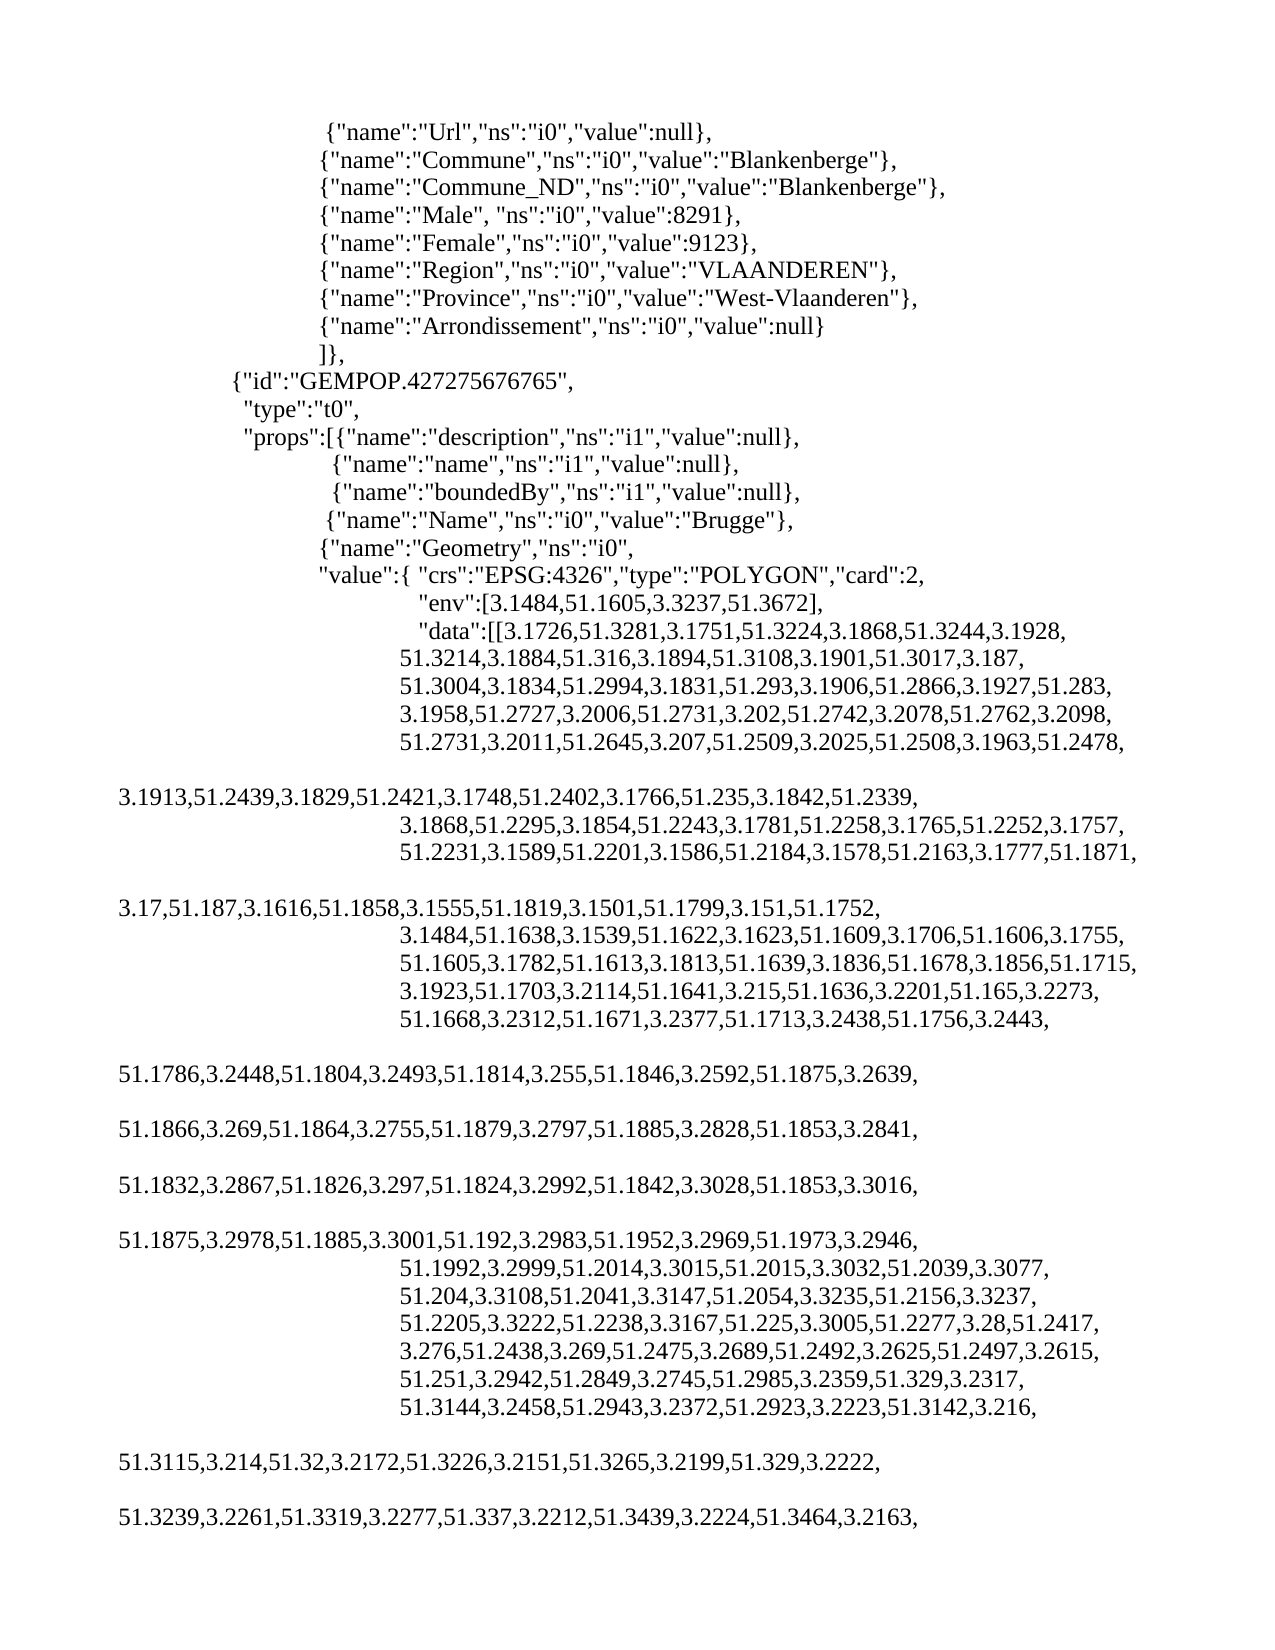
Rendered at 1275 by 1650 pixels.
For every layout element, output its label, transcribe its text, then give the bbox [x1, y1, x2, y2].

text {"name":"Url","ns":"i0","value":null}, {"name":"Commune","ns":"i0","value":"Blankenberge"}, {"name":"Commune_ND","ns":"i0","value":"Blankenberge"}, {"name":"Male", "ns":"i0","value":8291}, {"name":"Female","ns":"i0","value":9123}, {"name":"Region","ns":"i0","value":"VLAANDEREN"}, {"name":"Province","ns":"i0","value":"West-Vlaanderen"}, {"name":"Arrondissement","ns":"i0","value":null} ]}, {"id":"GEMPOP.427275676765", "type":"t0", "props":[{"name":"description","ns":"i1","value":null}, {"name":"name","ns":"i1","value":null}, {"name":"boundedBy","ns":"i1","value":null}, {"name":"Name","ns":"i0","value":"Brugge"}, {"name":"Geometry","ns":"i0", "value":{ "crs":"EPSG:4326","type":"POLYGON","card":2, "env":[3.1484,51.1605,3.3237,51.3672], "data":[[3.1726,51.3281,3.1751,51.3224,3.1868,51.3244,3.1928, 51.3214,3.1884,51.316,3.1894,51.3108,3.1901,51.3017,3.187, 51.3004,3.1834,51.2994,3.1831,51.293,3.1906,51.2866,3.1927,51.283, 3.1958,51.2727,3.2006,51.2731,3.202,51.2742,3.2078,51.2762,3.2098, 51.2731,3.2011,51.2645,3.207,51.2509,3.2025,51.2508,3.1963,51.2478, 3.1913,51.2439,3.1829,51.2421,3.1748,51.2402,3.1766,51.235,3.1842,51.2339, 3.1868,51.2295,3.1854,51.2243,3.1781,51.2258,3.1765,51.2252,3.1757, 51.2231,3.1589,51.2201,3.1586,51.2184,3.1578,51.2163,3.1777,51.1871, 3.17,51.187,3.1616,51.1858,3.1555,51.1819,3.1501,51.1799,3.151,51.1752, 3.1484,51.1638,3.1539,51.1622,3.1623,51.1609,3.1706,51.1606,3.1755, 51.1605,3.1782,51.1613,3.1813,51.1639,3.1836,51.1678,3.1856,51.1715, 3.1923,51.1703,3.2114,51.1641,3.215,51.1636,3.2201,51.165,3.2273, 51.1668,3.2312,51.1671,3.2377,51.1713,3.2438,51.1756,3.2443, 51.1786,3.2448,51.1804,3.2493,51.1814,3.255,51.1846,3.2592,51.1875,3.2639, 51.1866,3.269,51.1864,3.2755,51.1879,3.2797,51.1885,3.2828,51.1853,3.2841, 51.1832,3.2867,51.1826,3.297,51.1824,3.2992,51.1842,3.3028,51.1853,3.3016, 51.1875,3.2978,51.1885,3.3001,51.192,3.2983,51.1952,3.2969,51.1973,3.2946, 51.1992,3.2999,51.2014,3.3015,51.2015,3.3032,51.2039,3.3077, 51.204,3.3108,51.2041,3.3147,51.2054,3.3235,51.2156,3.3237, 51.2205,3.3222,51.2238,3.3167,51.225,3.3005,51.2277,3.28,51.2417, 3.276,51.2438,3.269,51.2475,3.2689,51.2492,3.2625,51.2497,3.2615, 51.251,3.2942,51.2849,3.2745,51.2985,3.2359,51.329,3.2317, 51.3144,3.2458,51.2943,3.2372,51.2923,3.2223,51.3142,3.216, 51.3115,3.214,51.32,3.2172,51.3226,3.2151,51.3265,3.2199,51.329,3.2222, 51.3239,3.2261,51.3319,3.2277,51.337,3.2212,51.3439,3.2224,51.3464,3.2163, [118, 118, 1157, 1531]
